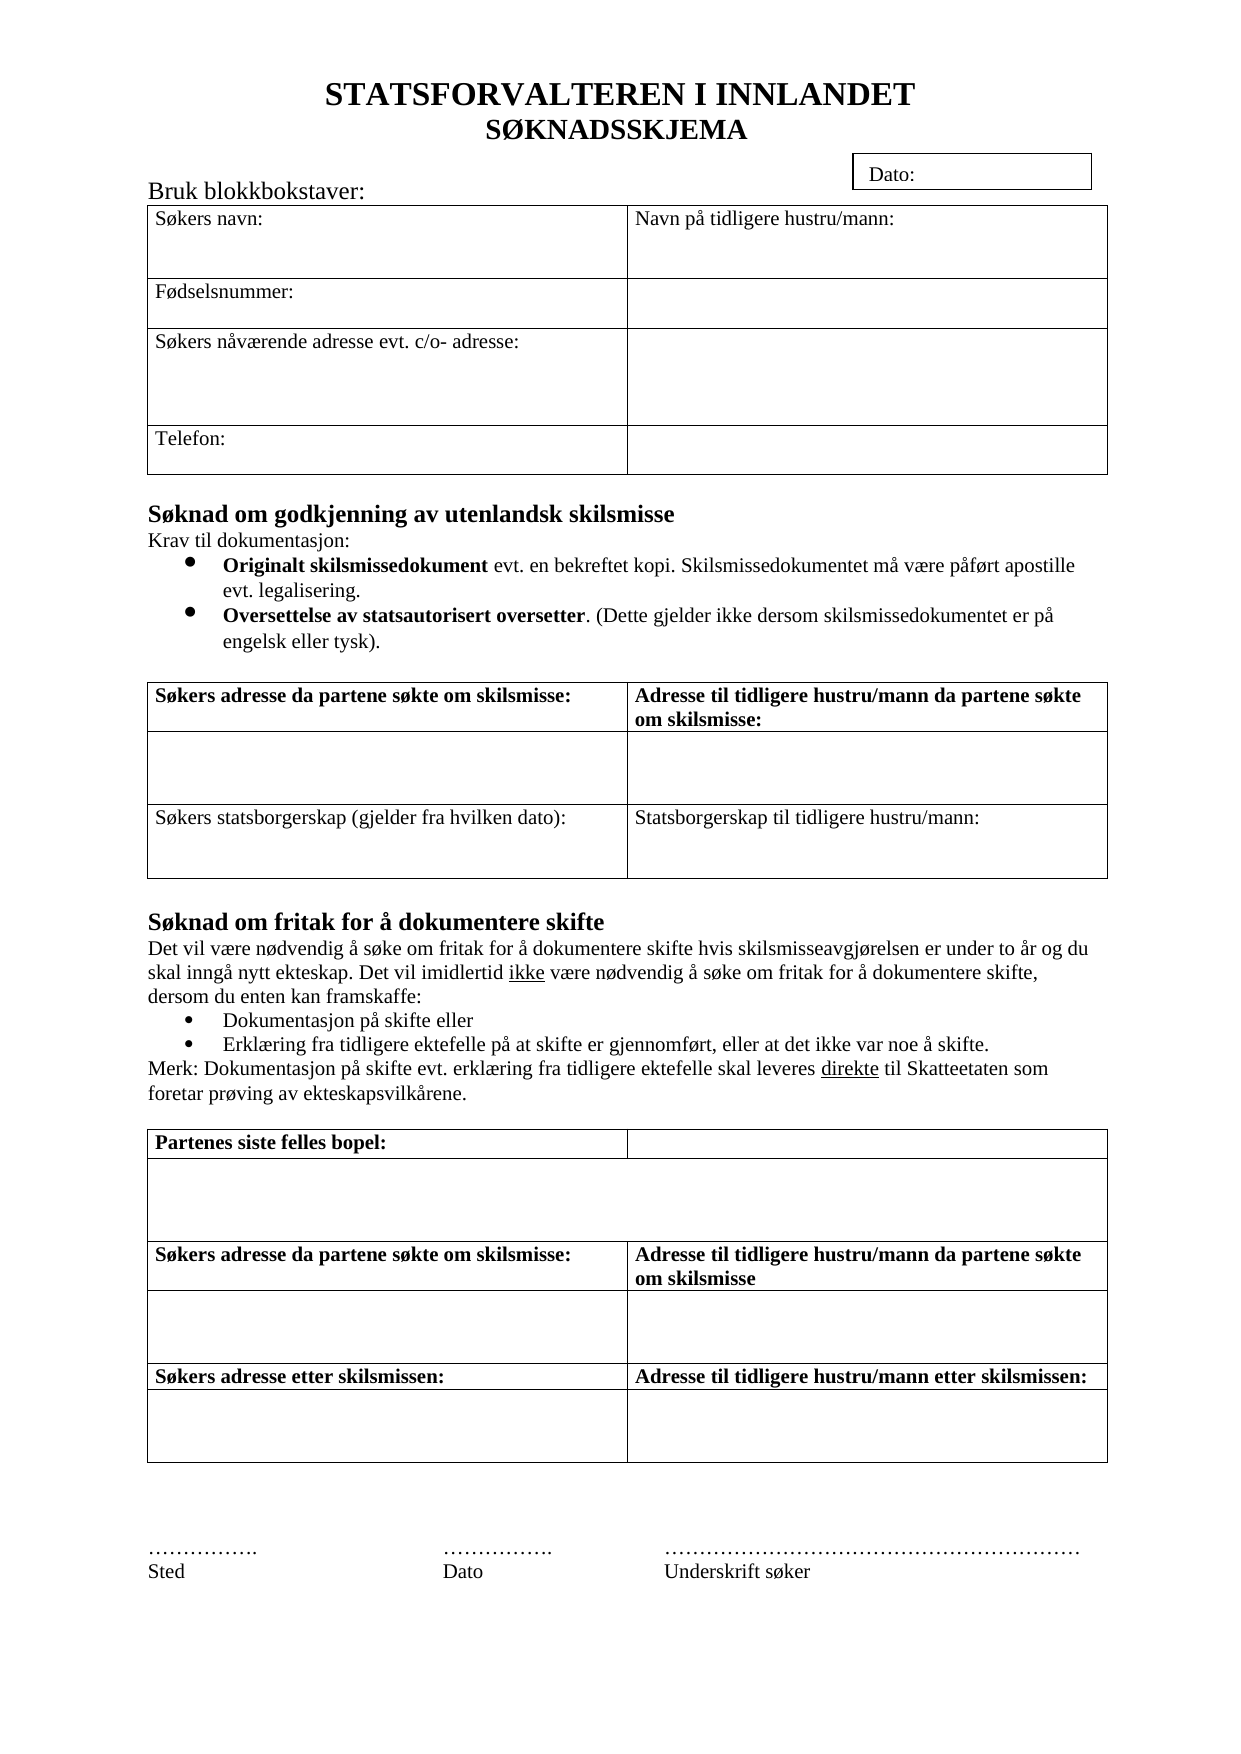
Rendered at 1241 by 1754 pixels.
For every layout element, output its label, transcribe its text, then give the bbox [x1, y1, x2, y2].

table_header Søkers adresse da partene søkte om skilsmisse: [148, 683, 627, 731]
table_cell [148, 1159, 1107, 1241]
table_cell Søkers adresse etter skilsmissen: [148, 1364, 627, 1388]
table_cell Søkers statsborgerskap (gjelder fra hvilken dato): [148, 805, 627, 877]
text Dato: [869, 162, 1076, 181]
table_header Adresse til tidligere hustru/mann da partene søkte om skilsmisse: [628, 683, 1107, 731]
table_header [628, 1130, 1107, 1158]
table_cell Søkers adresse da partene søkte om skilsmisse: [148, 1242, 627, 1290]
table_cell Adresse til tidligere hustru/mann da partene søkte om skilsmisse [628, 1242, 1107, 1290]
text Sted Dato Underskrift søker [148, 1559, 1093, 1583]
text Det vil være nødvendig å søke om fritak for å dokumentere skifte hvis skilsmisseavgjørelsen er under to år og du skal inngå nytt ekteskap. Det vil imidlertid ikke være nødvendig å søke om fritak for å dokumentere skifte, dersom du enten kan framskaffe: [148, 936, 1093, 1008]
table_cell Telefon: [148, 426, 627, 474]
list Originalt skilsmissedokument evt. en bekreftet kopi. Skilsmissedokumentet må være påført apostille evt. legalisering. [185, 552, 1093, 602]
list Oversettelse av statsautorisert oversetter. (Dette gjelder ikke dersom skilsmissedokumentet er på engelsk eller tysk). [185, 602, 1093, 653]
table_cell Fødselsnummer: [148, 279, 627, 327]
table_cell [628, 1291, 1107, 1363]
table_cell [148, 1291, 627, 1363]
table_cell [628, 279, 1107, 327]
list Erklæring fra tidligere ektefelle på at skifte er gjennomført, eller at det ikke var noe å skifte. [185, 1032, 1093, 1056]
text Søknad om fritak for å dokumentere skifte [148, 907, 1093, 936]
table_cell Statsborgerskap til tidligere hustru/mann: [628, 805, 1107, 877]
table_header Søkers navn: [148, 206, 627, 278]
table_cell [628, 732, 1107, 804]
text Bruk blokkbokstaver: [148, 176, 1093, 205]
text Søknad om godkjenning av utenlandsk skilsmisse [148, 499, 1093, 528]
table_cell Søkers nåværende adresse evt. c/o- adresse: [148, 329, 627, 425]
table_cell [628, 329, 1107, 425]
table_header Navn på tidligere hustru/mann: [628, 206, 1107, 278]
table_cell [628, 1390, 1107, 1462]
text Krav til dokumentasjon: [148, 528, 1093, 552]
list Dokumentasjon på skifte eller [185, 1008, 1093, 1032]
text ……………. ……………. …………………………………………………… [148, 1535, 1093, 1559]
table_cell [148, 1390, 627, 1462]
text Merk: Dokumentasjon på skifte evt. erklæring fra tidligere ektefelle skal leveres direkte til Skatteetaten som foretar prøving av ekteskapsvilkårene. [148, 1056, 1093, 1104]
table_header Partenes siste felles bopel: [148, 1130, 627, 1158]
table_cell [628, 426, 1107, 474]
table_cell Adresse til tidligere hustru/mann etter skilsmissen: [628, 1364, 1107, 1388]
table_cell [148, 732, 627, 804]
